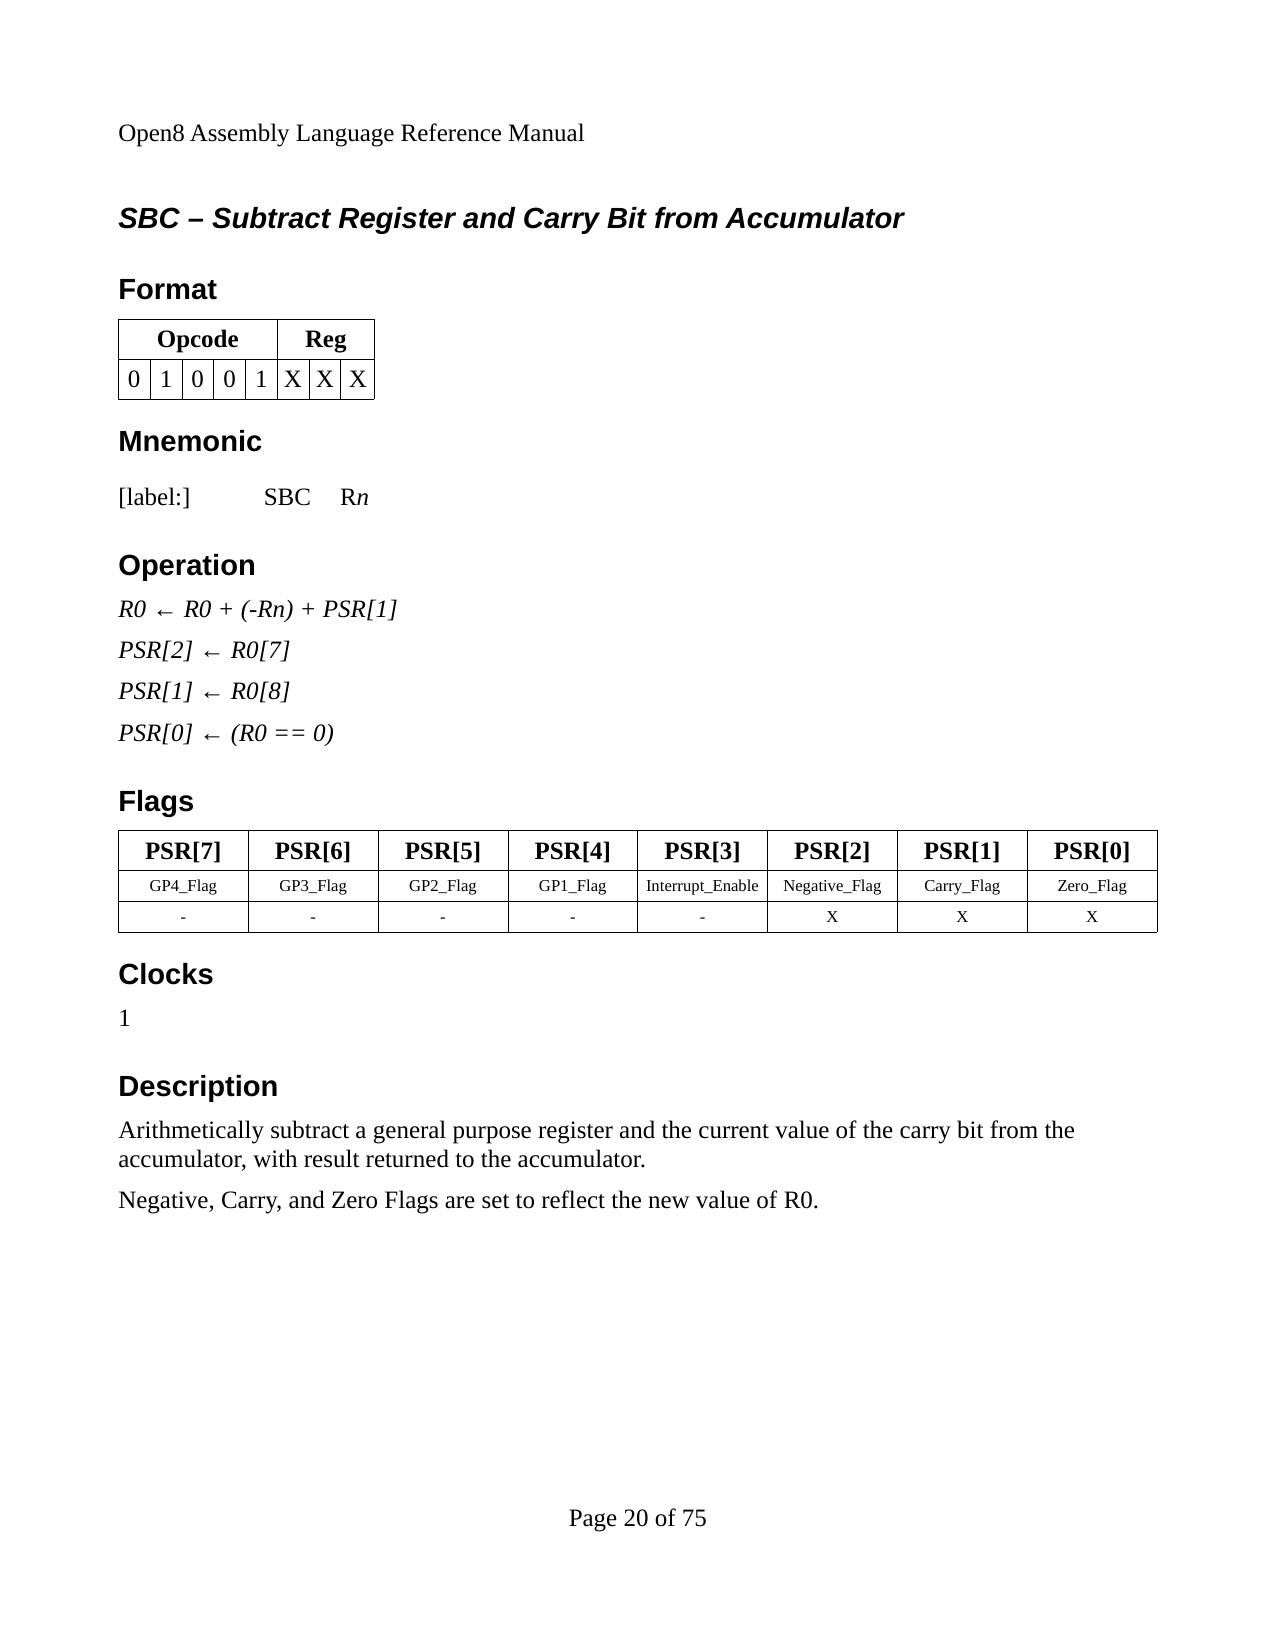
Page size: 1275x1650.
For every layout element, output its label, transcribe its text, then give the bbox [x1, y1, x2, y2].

table_cell 0 [214, 360, 245, 399]
table_cell Negative_Flag [768, 871, 897, 901]
subtitle Format [118, 272, 1157, 306]
text R0 ← R0 + (-Rn) + PSR[1] [118, 594, 1157, 623]
table_header Reg [278, 320, 374, 359]
table_cell X [1028, 902, 1157, 932]
table_cell - [249, 902, 378, 932]
table_header PSR[7] [119, 831, 248, 870]
text PSR[0] ← (R0 == 0) [118, 718, 1157, 746]
table_header PSR[4] [509, 831, 637, 870]
table_cell - [638, 902, 767, 932]
table_header PSR[3] [638, 831, 767, 870]
subtitle SBC – Subtract Register and Carry Bit from Accumulator [118, 201, 1157, 235]
table_header PSR[1] [898, 831, 1027, 870]
text Arithmetically subtract a general purpose register and the current value of the carry bit from the accumulator, with result returned to the accumulator. [118, 1115, 1157, 1173]
table_cell 0 [183, 360, 213, 399]
subtitle Flags [118, 784, 1157, 817]
text PSR[2] ← R0[7] [118, 635, 1157, 664]
table_header Opcode [119, 320, 277, 359]
table_header PSR[0] [1028, 831, 1157, 870]
table_cell 1 [151, 360, 182, 399]
table_header PSR[6] [249, 831, 378, 870]
table_header PSR[2] [768, 831, 897, 870]
text PSR[1] ← R0[8] [118, 676, 1157, 705]
table_cell Interrupt_Enable [638, 871, 767, 901]
table_cell GP2_Flag [379, 871, 508, 901]
subtitle Description [118, 1069, 1157, 1103]
table_cell 1 [246, 360, 277, 399]
table_cell X [278, 360, 309, 399]
table_cell GP3_Flag [249, 871, 378, 901]
text [label:] SBC Rn [118, 482, 1157, 511]
table_cell - [119, 902, 248, 932]
table_cell - [379, 902, 508, 932]
table_cell 0 [119, 360, 150, 399]
subtitle Operation [118, 548, 1157, 581]
subtitle Clocks [118, 957, 1157, 990]
subtitle Mnemonic [118, 424, 1157, 458]
table_cell GP1_Flag [509, 871, 637, 901]
table_cell Carry_Flag [898, 871, 1027, 901]
text Negative, Carry, and Zero Flags are set to reflect the new value of R0. [118, 1185, 1157, 1214]
table_cell GP4_Flag [119, 871, 248, 901]
table_cell X [341, 360, 374, 399]
table_cell X [768, 902, 897, 932]
table_cell Zero_Flag [1028, 871, 1157, 901]
table_cell - [509, 902, 637, 932]
text 1 [118, 1003, 1157, 1032]
table_cell X [310, 360, 340, 399]
table_header PSR[5] [379, 831, 508, 870]
table_cell X [898, 902, 1027, 932]
